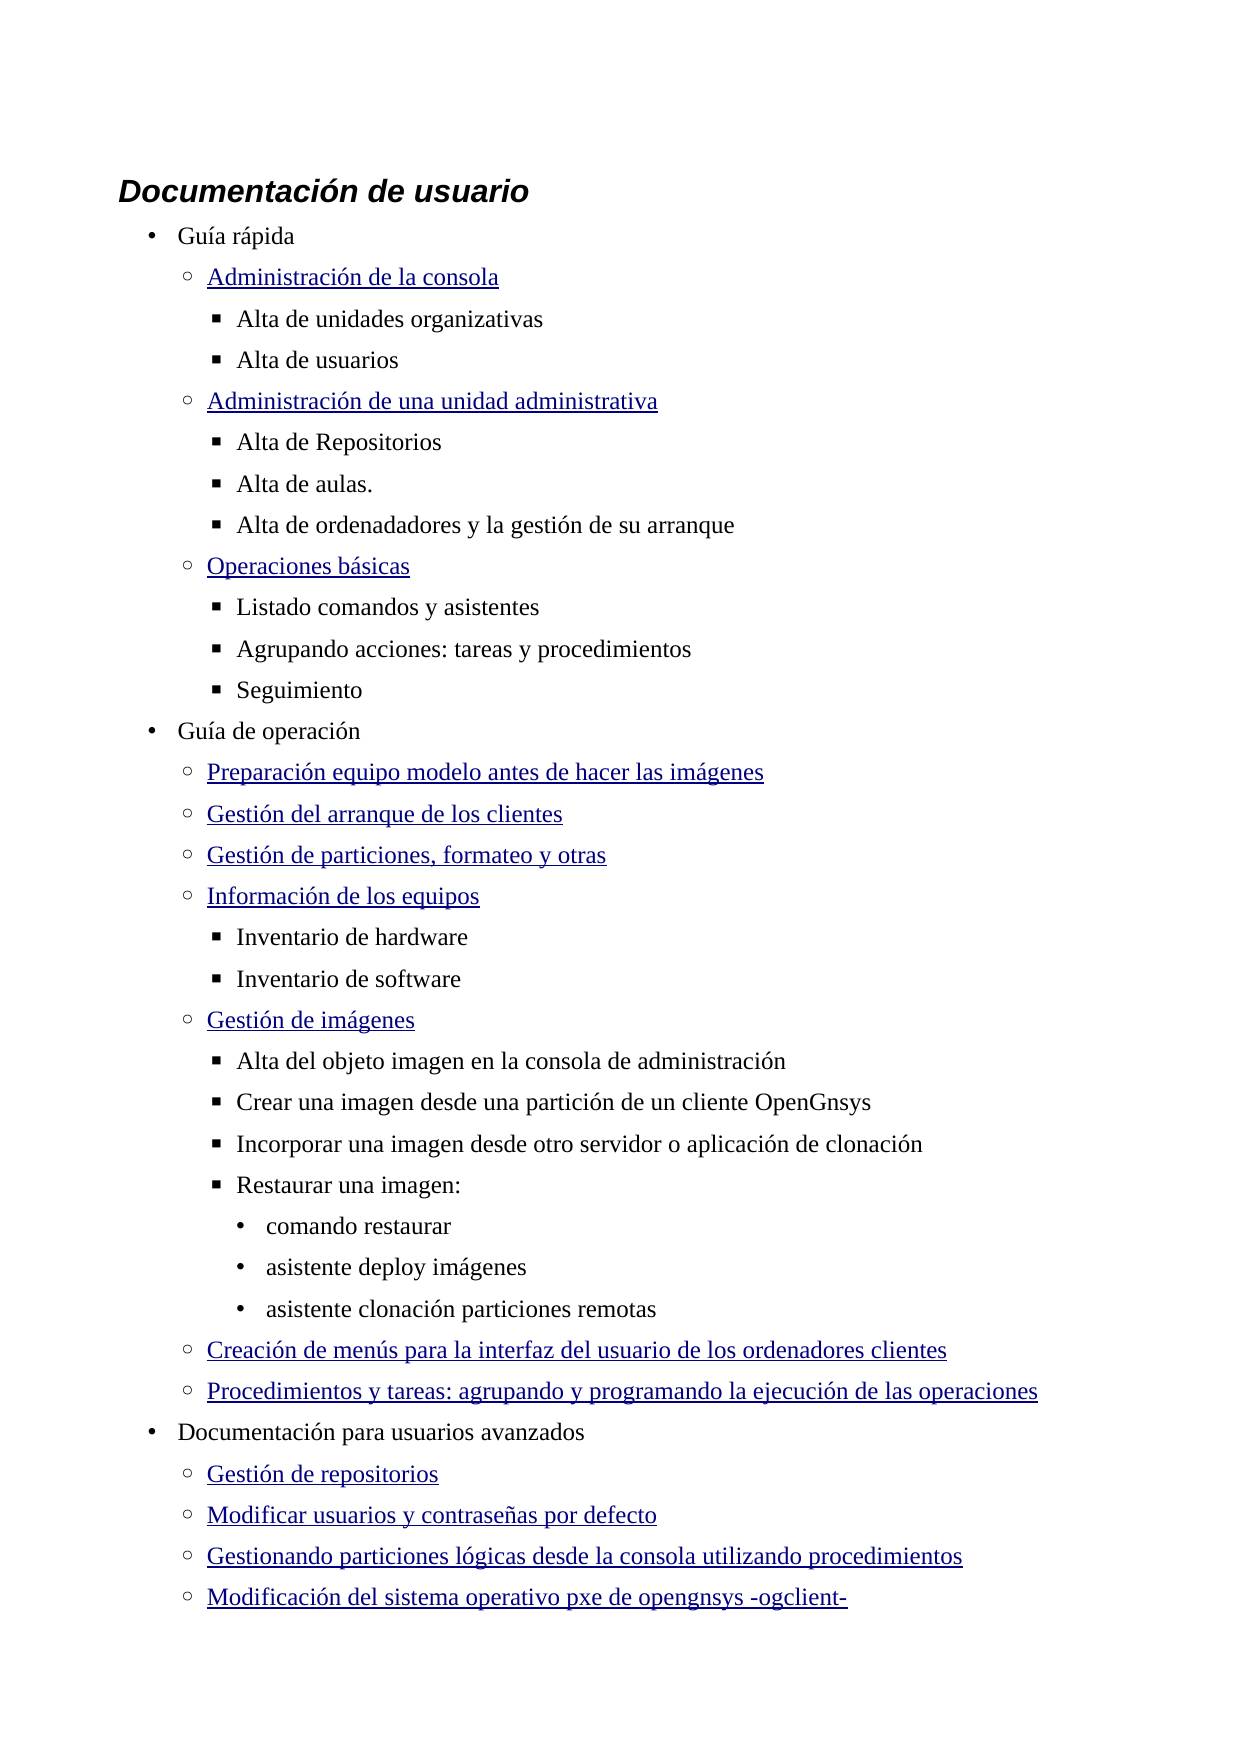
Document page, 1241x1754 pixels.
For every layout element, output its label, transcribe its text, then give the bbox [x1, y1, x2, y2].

list Alta de usuarios [207, 345, 1122, 374]
list Agrupando acciones: tareas y procedimientos [207, 634, 1122, 662]
list Información de los equipos [177, 881, 1122, 910]
list Guía de operación [148, 716, 1122, 745]
list Creación de menús para la interfaz del usuario de los ordenadores clientes [177, 1335, 1122, 1364]
list Alta del objeto imagen en la consola de administración [207, 1046, 1122, 1075]
list asistente deploy imágenes [236, 1252, 1122, 1281]
list Administración de una unidad administrativa [177, 386, 1122, 415]
list Guía rápida [148, 221, 1122, 250]
list Preparación equipo modelo antes de hacer las imágenes [177, 757, 1122, 786]
list Listado comandos y asistentes [207, 592, 1122, 621]
list Alta de ordenadadores y la gestión de su arranque [207, 510, 1122, 539]
list Documentación para usuarios avanzados [148, 1417, 1122, 1446]
list Inventario de hardware [207, 922, 1122, 951]
list Gestión de particiones, formateo y otras [177, 840, 1122, 869]
list comando restaurar [236, 1211, 1122, 1240]
list Seguimiento [207, 675, 1122, 704]
list Modificación del sistema operativo pxe de opengnsys -ogclient- [177, 1582, 1122, 1611]
list Alta de aulas. [207, 469, 1122, 497]
list Operaciones básicas [177, 551, 1122, 580]
list Procedimientos y tareas: agrupando y programando la ejecución de las operaciones [177, 1376, 1122, 1405]
list Alta de Repositorios [207, 427, 1122, 456]
list Crear una imagen desde una partición de un cliente OpenGnsys [207, 1087, 1122, 1116]
list Restaurar una imagen: [207, 1170, 1122, 1199]
list Alta de unidades organizativas [207, 304, 1122, 332]
list Administración de la consola [177, 262, 1122, 291]
list Inventario de software [207, 964, 1122, 992]
list Incorporar una imagen desde otro servidor o aplicación de clonación [207, 1129, 1122, 1157]
subtitle Documentación de usuario [118, 172, 1122, 209]
list Gestión del arranque de los clientes [177, 799, 1122, 827]
list Modificar usuarios y contraseñas por defecto [177, 1500, 1122, 1529]
list Gestión de imágenes [177, 1005, 1122, 1034]
list asistente clonación particiones remotas [236, 1294, 1122, 1322]
list Gestionando particiones lógicas desde la consola utilizando procedimientos [177, 1541, 1122, 1570]
list Gestión de repositorios [177, 1459, 1122, 1487]
